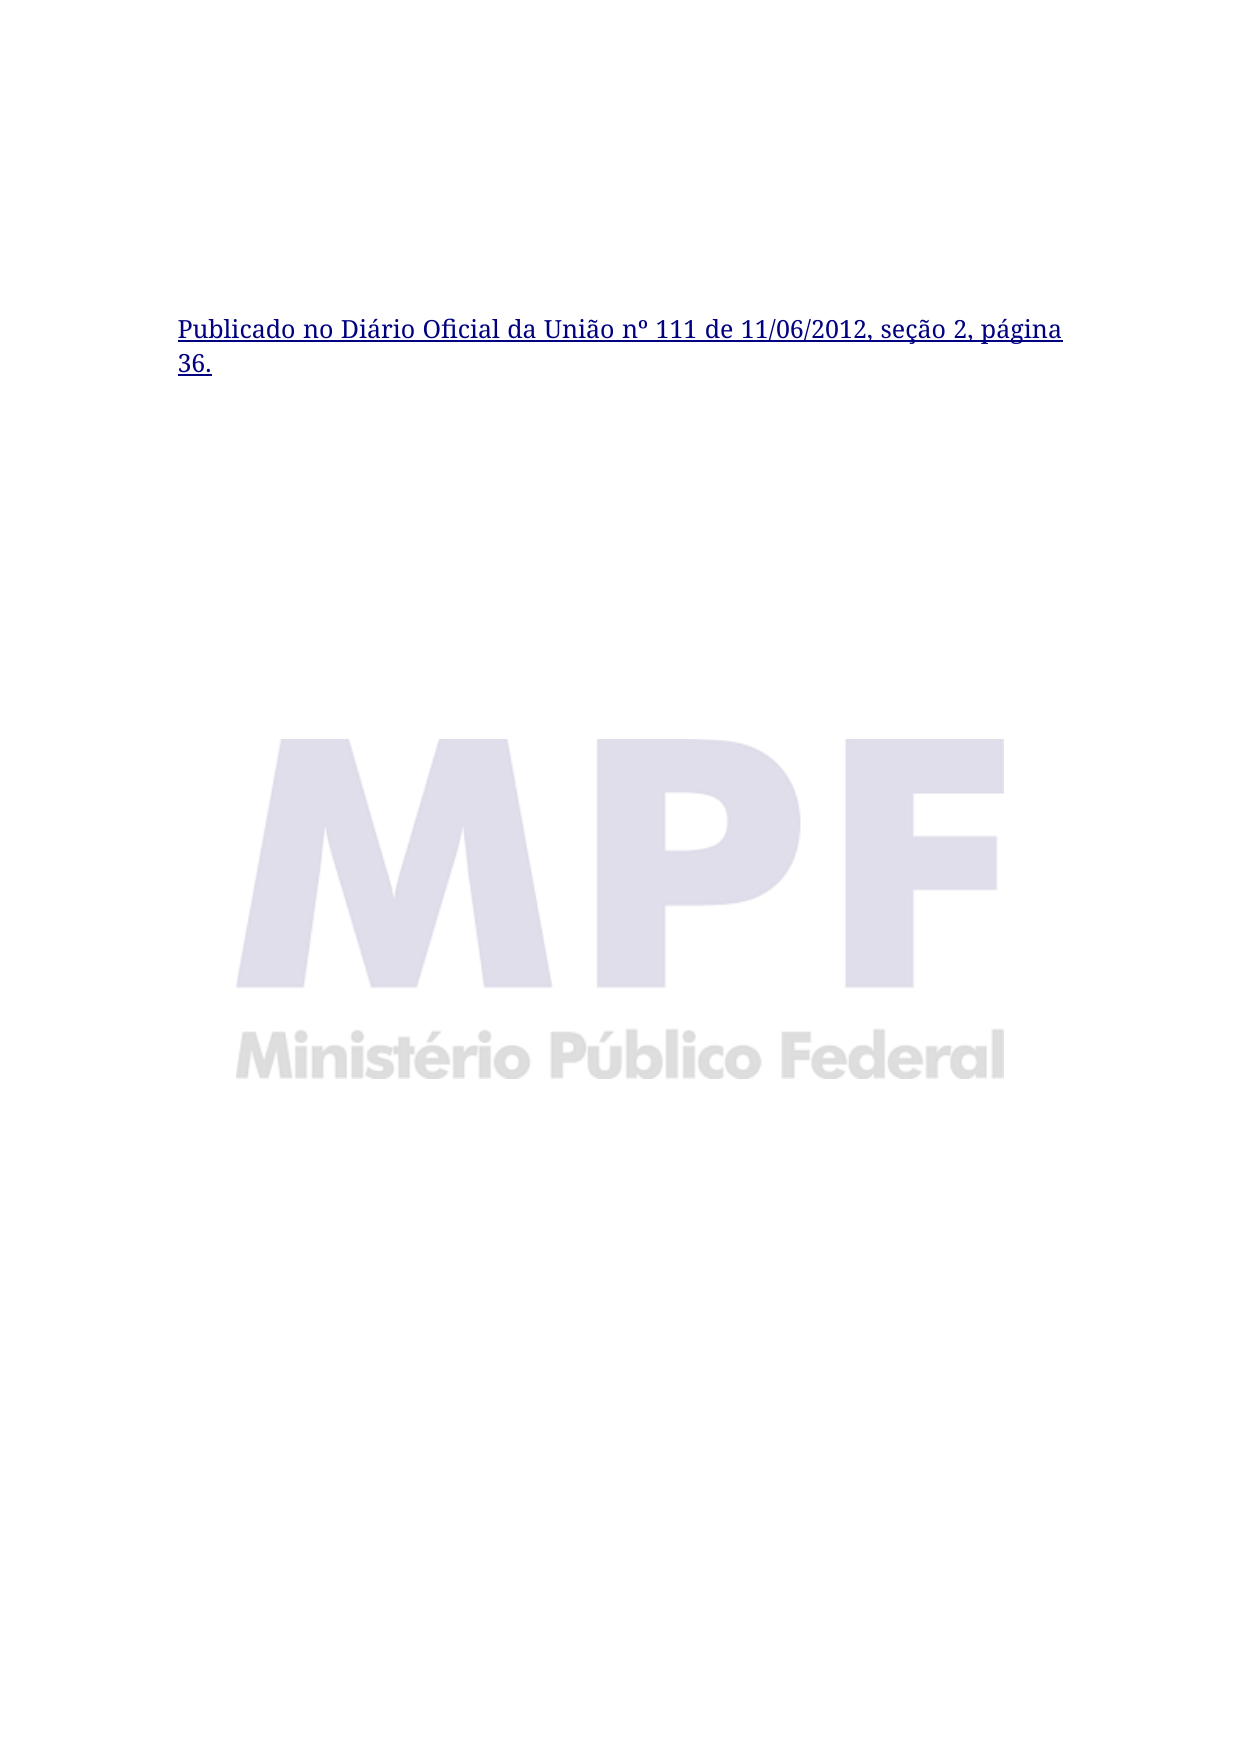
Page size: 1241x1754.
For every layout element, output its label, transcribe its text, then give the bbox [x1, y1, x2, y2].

picture [236, 739, 1004, 1079]
text 36. [177, 341, 1063, 380]
text Publicado no Diário Oficial da União nº 111 de 11/06/2012, seção 2, página [177, 312, 1063, 340]
